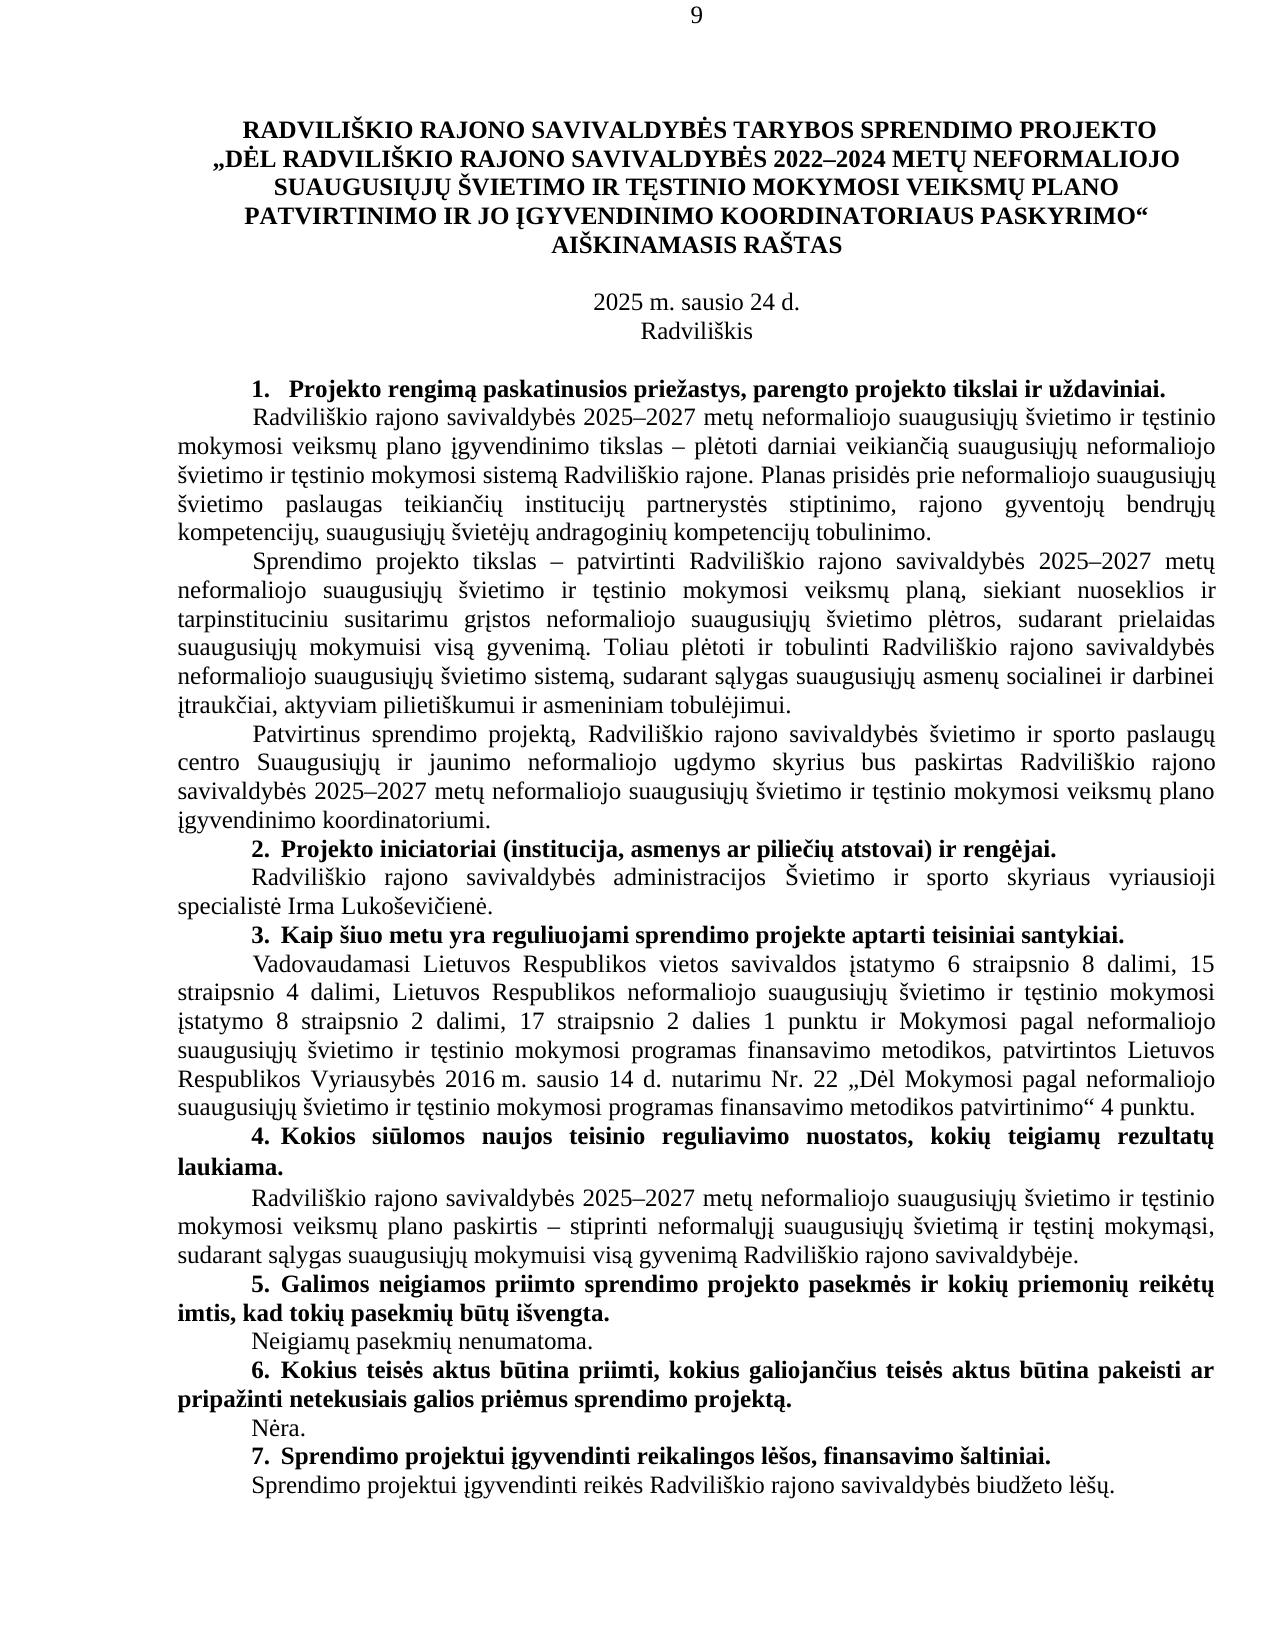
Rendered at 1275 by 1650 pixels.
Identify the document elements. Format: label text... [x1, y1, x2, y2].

text PATVIRTINIMO IR JO ĮGYVENDINIMO KOORDINATORIAUS PASKYRIMO“ [177, 201, 1216, 230]
text Sprendimo projektui įgyvendinti reikės Radviliškio rajono savivaldybės biudžeto lėšų. [251, 1470, 1216, 1499]
text RADVILIŠKIO RAJONO SAVIVALDYBĖS TARYBOS SPRENDIMO PROJEKTO [177, 115, 1216, 144]
text „DĖL RADVILIŠKIO RAJONO SAVIVALDYBĖS 2022–2024 METŲ NEFORMALIOJO [177, 144, 1216, 172]
text Patvirtinus sprendimo projektą, Radviliškio rajono savivaldybės švietimo ir sporto paslaugų centro Suaugusiųjų ir jaunimo neformaliojo ugdymo skyrius bus paskirtas Radviliškio rajono savivaldybės 2025–2027 metų neformaliojo suaugusiųjų švietimo ir tęstinio mokymosi veiksmų plano įgyvendinimo koordinatoriumi. [177, 719, 1216, 834]
text AIŠKINAMASIS RAŠTAS [177, 230, 1216, 259]
text Sprendimo projekto tikslas – patvirtinti Radviliškio rajono savivaldybės 2025–2027 metų neformaliojo suaugusiųjų švietimo ir tęstinio mokymosi veiksmų planą, siekiant nuoseklios ir tarpinstituciniu susitarimu grįstos neformaliojo suaugusiųjų švietimo plėtros, sudarant prielaidas suaugusiųjų mokymuisi visą gyvenimą. Toliau plėtoti ir tobulinti Radviliškio rajono savivaldybės neformaliojo suaugusiųjų švietimo sistemą, sudarant sąlygas suaugusiųjų asmenų socialinei ir darbinei įtraukčiai, aktyviam pilietiškumui ir asmeniniam tobulėjimui. [177, 546, 1216, 719]
text 2025 m. sausio 24 d. [177, 287, 1216, 316]
text 3. Kaip šiuo metu yra reguliuojami sprendimo projekte aptarti teisiniai santykiai. [251, 920, 1216, 949]
text Radviliškis [177, 316, 1216, 345]
text Nėra. [251, 1413, 1216, 1441]
text 6. Kokius teisės aktus būtina priimti, kokius galiojančius teisės aktus būtina pakeisti ar pripažinti netekusiais galios priėmus sprendimo projektą. [177, 1355, 1216, 1413]
text 2. Projekto iniciatoriai (institucija, asmenys ar piliečių atstovai) ir rengėjai. [251, 834, 1216, 862]
text Radviliškio rajono savivaldybės administracijos Švietimo ir sporto skyriaus vyriausioji specialistė Irma Lukoševičienė. [177, 862, 1216, 920]
text Neigiamų pasekmių nenumatoma. [177, 1326, 1216, 1355]
text Radviliškio rajono savivaldybės 2025–2027 metų neformaliojo suaugusiųjų švietimo ir tęstinio mokymosi veiksmų plano įgyvendinimo tikslas – plėtoti darniai veikiančią suaugusiųjų neformaliojo švietimo ir tęstinio mokymosi sistemą Radviliškio rajone. Planas prisidės prie neformaliojo suaugusiųjų švietimo paslaugas teikiančių institucijų partnerystės stiptinimo, rajono gyventojų bendrųjų kompetencijų, suaugusiųjų švietėjų andragoginių kompetencijų tobulinimo. [177, 402, 1216, 546]
text Vadovaudamasi Lietuvos Respublikos vietos savivaldos įstatymo 6 straipsnio 8 dalimi, 15 straipsnio 4 dalimi, Lietuvos Respublikos neformaliojo suaugusiųjų švietimo ir tęstinio mokymosi įstatymo 8 straipsnio 2 dalimi, 17 straipsnio 2 dalies 1 punktu ir Mokymosi pagal neformaliojo suaugusiųjų švietimo ir tęstinio mokymosi programas finansavimo metodikos, patvirtintos Lietuvos Respublikos Vyriausybės 2016 m. sausio 14 d. nutarimu Nr. 22 „Dėl Mokymosi pagal neformaliojo suaugusiųjų švietimo ir tęstinio mokymosi programas finansavimo metodikos patvirtinimo“ 4 punktu. [177, 949, 1216, 1121]
text SUAUGUSIŲJŲ ŠVIETIMO IR TĘSTINIO MOKYMOSI VEIKSMŲ PLANO [177, 172, 1216, 201]
text 5. Galimos neigiamos priimto sprendimo projekto pasekmės ir kokių priemonių reikėtų imtis, kad tokių pasekmių būtų išvengta. [177, 1269, 1216, 1326]
text 1. Projekto rengimą paskatinusios priežastys, parengto projekto tikslai ir uždaviniai. [251, 374, 1216, 402]
text 4. Kokios siūlomos naujos teisinio reguliavimo nuostatos, kokių teigiamų rezultatų laukiama. [177, 1121, 1216, 1181]
text 7. Sprendimo projektui įgyvendinti reikalingos lėšos, finansavimo šaltiniai. [251, 1441, 1216, 1470]
text Radviliškio rajono savivaldybės 2025–2027 metų neformaliojo suaugusiųjų švietimo ir tęstinio mokymosi veiksmų plano paskirtis – stiprinti neformalųjį suaugusiųjų švietimą ir tęstinį mokymąsi, sudarant sąlygas suaugusiųjų mokymuisi visą gyvenimą Radviliškio rajono savivaldybėje. [177, 1183, 1216, 1269]
